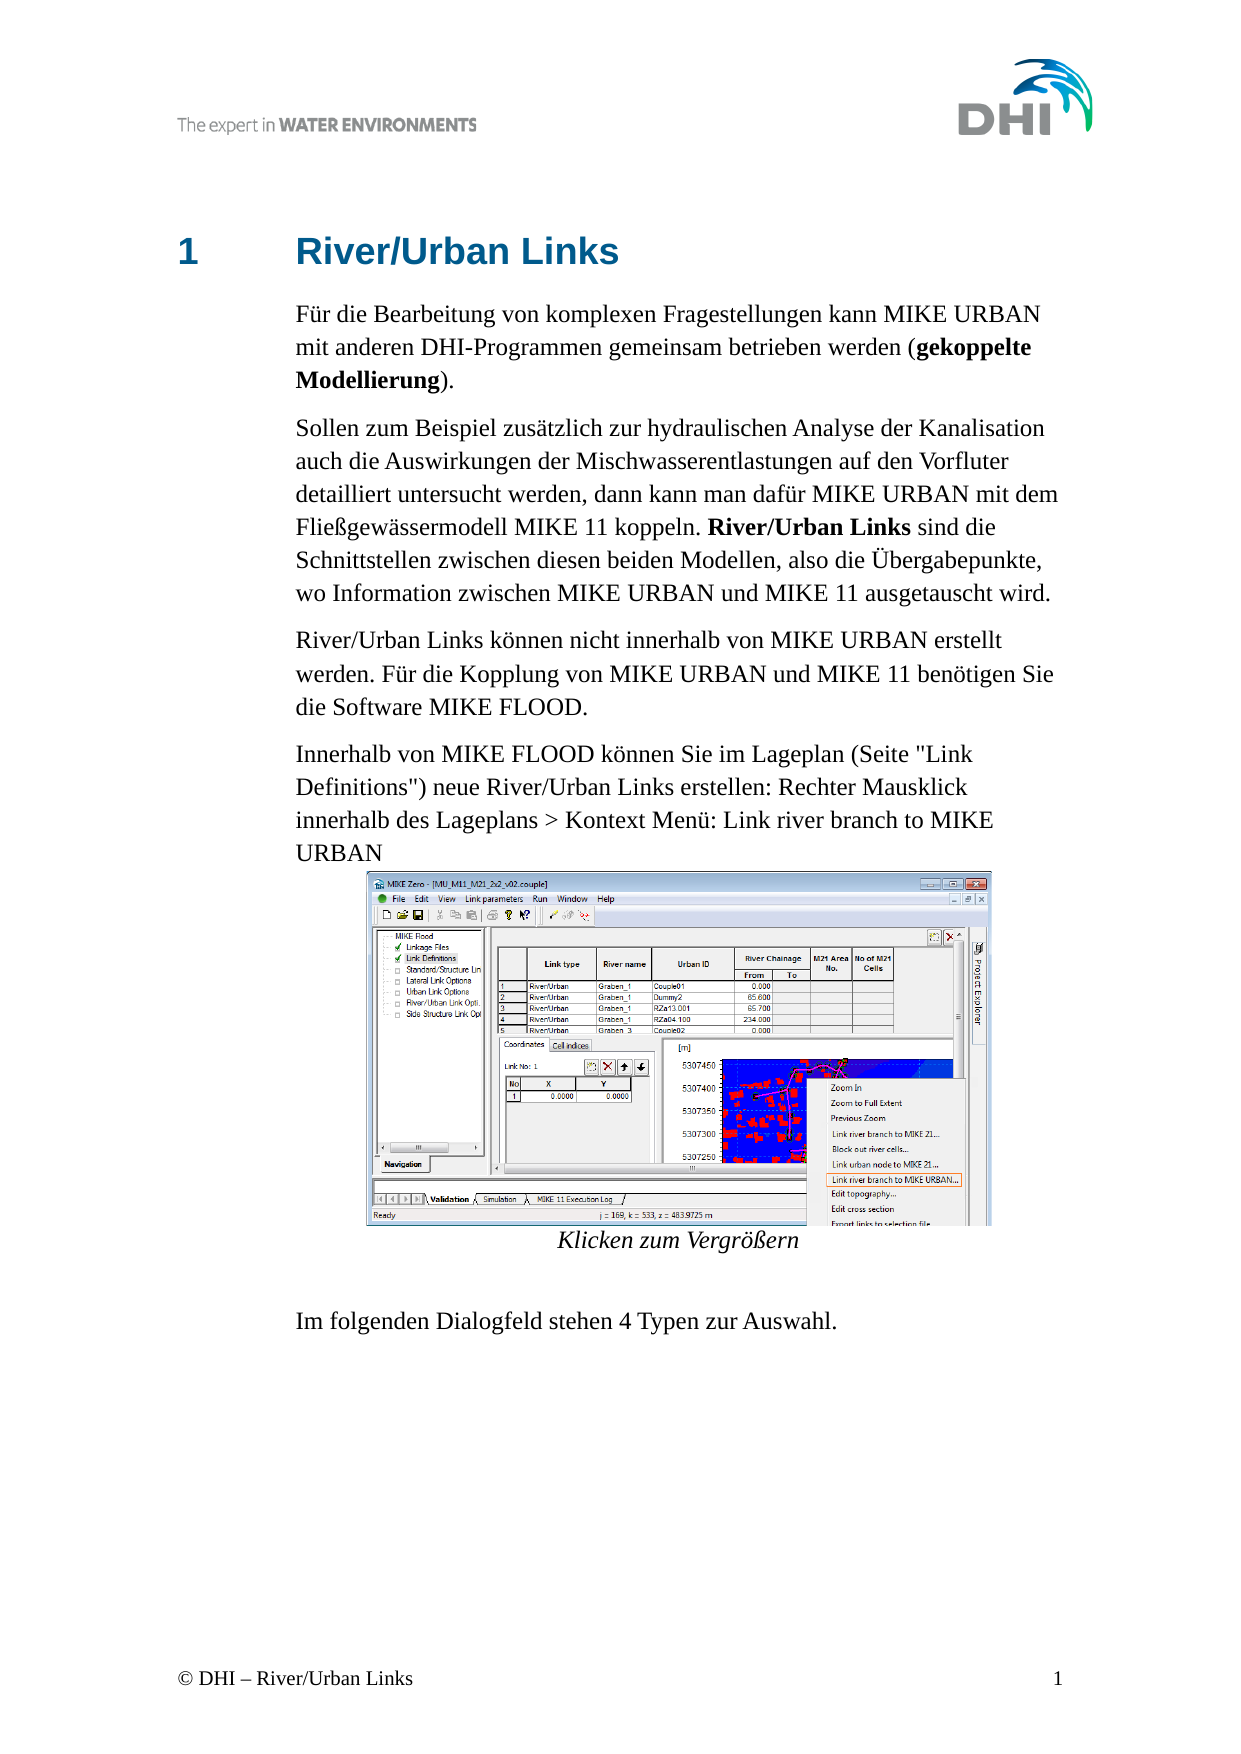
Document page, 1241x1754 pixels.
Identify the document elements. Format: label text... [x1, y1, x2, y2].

picture [177, 117, 477, 135]
text Im folgenden Dialogfeld stehen 4 Typen zur Auswahl. [295, 1306, 1063, 1335]
text Innerhalb von MIKE FLOOD können Sie im Lageplan (Seite "Link Definitions") neue River/Urban Links erstellen: Rechter Mausklick innerhalb des Lageplans > Kontext Menü: Link river branch to MIKE URBAN [295, 739, 1063, 867]
text River/Urban Links können nicht innerhalb von MIKE URBAN erstellt werden. Für die Kopplung von MIKE URBAN und MIKE 11 benötigen Sie die Software MIKE FLOOD. [295, 626, 1063, 720]
text Sollen zum Beispiel zusätzlich zur hydraulischen Analyse der Kanalisation auch die Auswirkungen der Mischwasserentlastungen auf den Vorfluter detailliert untersucht werden, dann kann man dafür MIKE URBAN mit dem Fließgewässermodell MIKE 11 koppeln. River/Urban Links sind die Schnittstellen zwischen diesen beiden Modellen, also die Übergabepunkte, wo Information zwischen MIKE URBAN und MIKE 11 ausgetauscht wird. [295, 413, 1063, 607]
picture [958, 59, 1093, 135]
subtitle River/Urban Links [177, 229, 1063, 272]
text Klicken zum Vergrößern [367, 1226, 992, 1254]
text Für die Bearbeitung von komplexen Fragestellungen kann MIKE URBAN mit anderen DHI-Programmen gemeinsam betrieben werden (gekoppelte Modellierung). [295, 299, 1063, 394]
picture [366, 871, 992, 1226]
